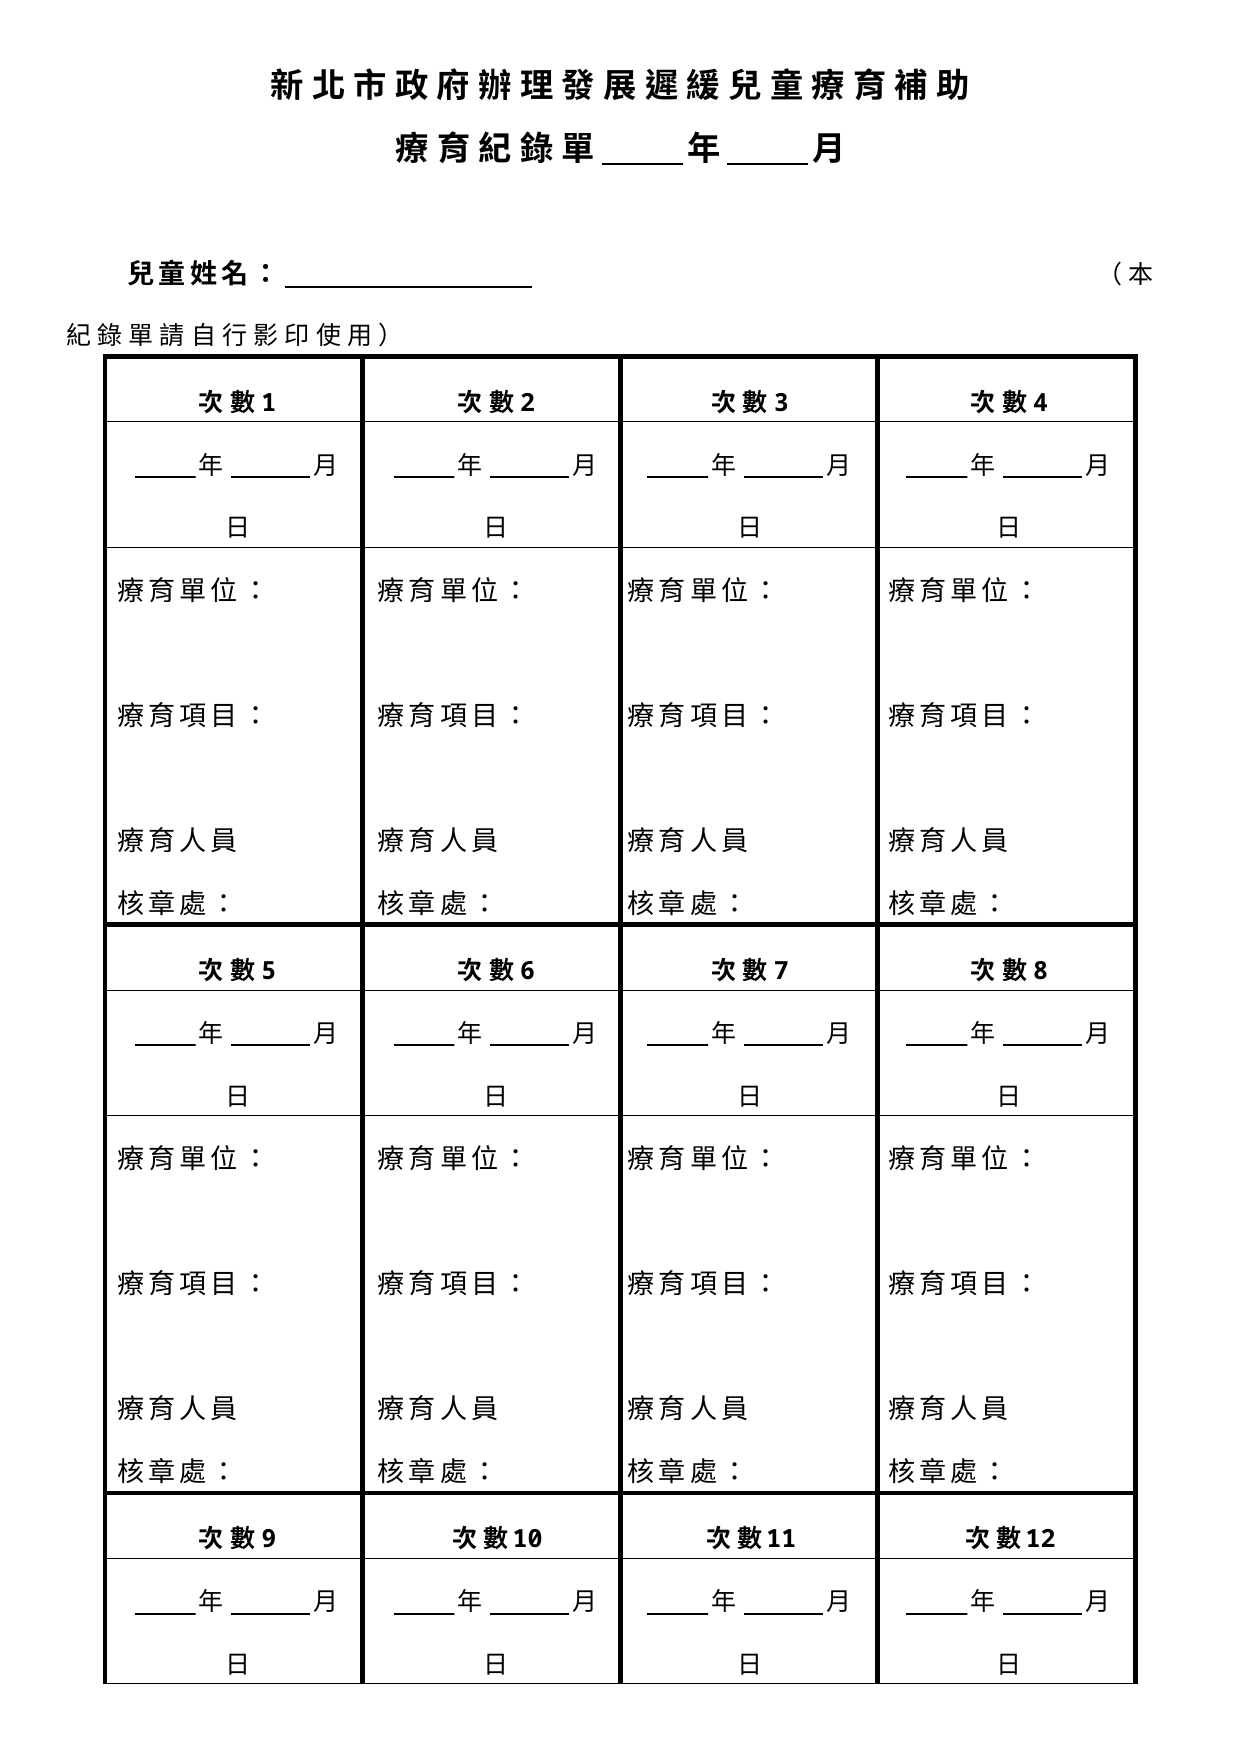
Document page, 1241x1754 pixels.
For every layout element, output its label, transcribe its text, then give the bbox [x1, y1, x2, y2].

text 兒童姓名： （本紀錄單請自行影印使用） [63, 229, 1177, 354]
table_cell 年 月 日 [880, 1559, 1133, 1683]
table_cell 次數10 [365, 1495, 618, 1558]
table_cell 次數11 [623, 1495, 875, 1558]
table_cell 年 月 日 [107, 1559, 360, 1683]
table_header 次數1 [107, 359, 360, 421]
table_cell 次數7 [623, 927, 875, 989]
table_cell 療育單位： 療育項目： 療育人員 核章處： [623, 548, 875, 922]
table_cell 年 月 日 [623, 991, 875, 1115]
table_cell 年 月 日 [107, 991, 360, 1115]
text 療育紀錄單 年 月 [63, 104, 1177, 167]
table_cell 年 月 日 [880, 422, 1133, 547]
text 新北市政府辦理發展遲緩兒童療育補助 [63, 42, 1177, 104]
table_cell 療育單位： 療育項目： 療育人員 核章處： [107, 1116, 360, 1491]
table_cell 年 月 日 [107, 422, 360, 547]
table_cell 次數9 [107, 1495, 360, 1558]
table_cell 年 月 日 [623, 422, 875, 547]
table_cell 療育單位： 療育項目： 療育人員 核章處： [623, 1116, 875, 1491]
table_cell 次數6 [365, 927, 618, 989]
table_cell 年 月 日 [880, 991, 1133, 1115]
table_cell 次數5 [107, 927, 360, 989]
table_cell 年 月 日 [365, 991, 618, 1115]
table_cell 療育單位： 療育項目： 療育人員 核章處： [880, 548, 1133, 922]
table_cell 次數12 [880, 1495, 1133, 1558]
table_header 次數2 [365, 359, 618, 421]
table_cell 次數8 [880, 927, 1133, 989]
table_cell 療育單位： 療育項目： 療育人員 核章處： [107, 548, 360, 922]
table_header 次數4 [880, 359, 1133, 421]
table_header 次數3 [623, 359, 875, 421]
table_cell 療育單位： 療育項目： 療育人員 核章處： [880, 1116, 1133, 1491]
table_cell 年 月 日 [365, 1559, 618, 1683]
table_cell 療育單位： 療育項目： 療育人員 核章處： [365, 548, 618, 922]
table_cell 年 月 日 [623, 1559, 875, 1683]
table_cell 年 月 日 [365, 422, 618, 547]
table_cell 療育單位： 療育項目： 療育人員 核章處： [365, 1116, 618, 1491]
